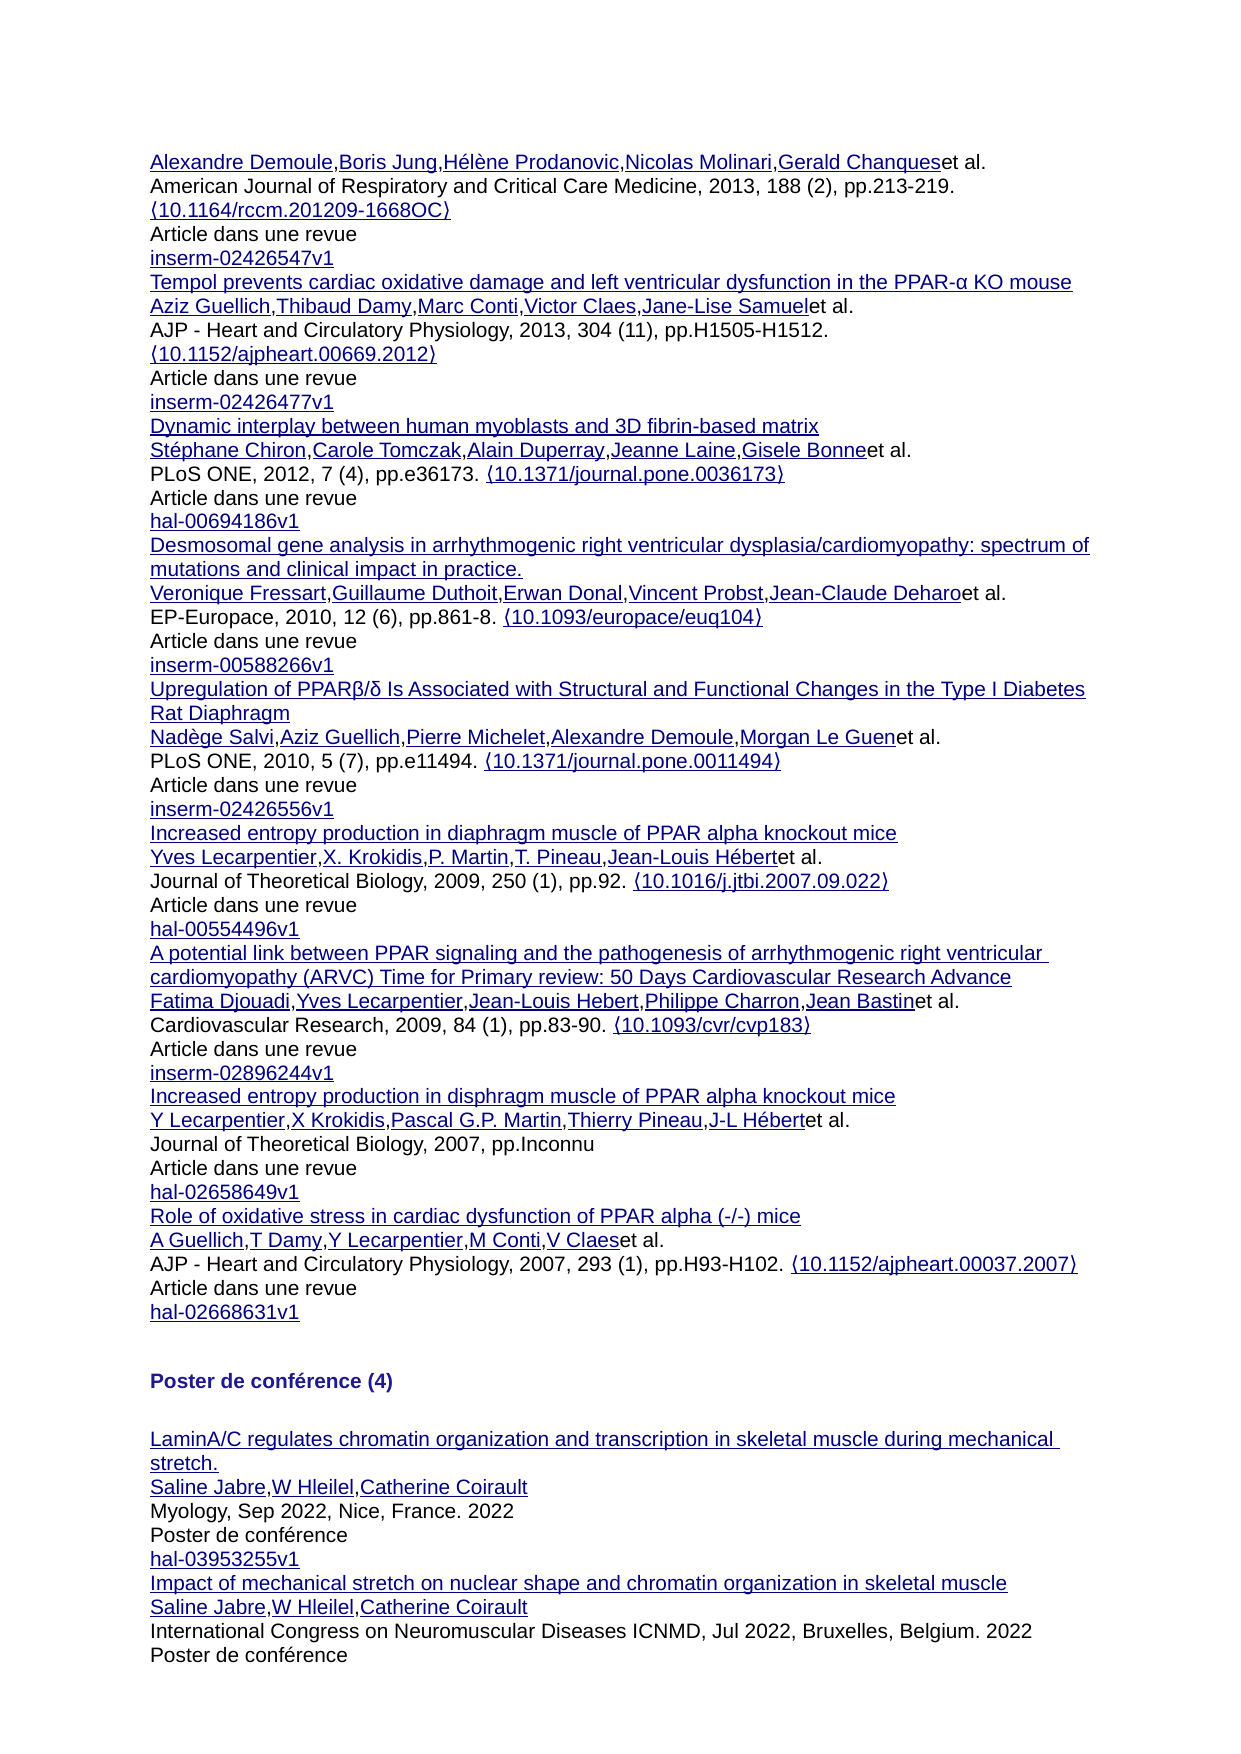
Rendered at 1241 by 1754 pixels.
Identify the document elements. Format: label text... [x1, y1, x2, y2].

table_cell Impact of mechanical stretch on nuclear shape and chromatin organization in skeletal muscle Saline Jabre,W Hleilel,Catherine Coirault International Congress on Neuromuscular Diseases ICNMD, Jul 2022, Bruxelles, Belgium. 2022 Poster de conférence [150, 1571, 1090, 1667]
table_cell Upregulation of PPARβ/δ Is Associated with Structural and Functional Changes in the Type I Diabetes Rat Diaphragm Nadège Salvi,Aziz Guellich,Pierre Michelet,Alexandre Demoule,Morgan Le Guenet al. PLoS ONE, 2010, 5 (7), pp.e11494. ⟨10.1371/journal.pone.0011494⟩ Article dans une revue inserm-02426556v1 [150, 677, 1090, 821]
table_cell Desmosomal gene analysis in arrhythmogenic right ventricular dysplasia/cardiomyopathy: spectrum of [150, 533, 1090, 554]
table_cell Dynamic interplay between human myoblasts and 3D fibrin-based matrix Stéphane Chiron,Carole Tomczak,Alain Duperray,Jeanne Laine,Gisele Bonneet al. PLoS ONE, 2012, 7 (4), pp.e36173. ⟨10.1371/journal.pone.0036173⟩ Article dans une revue hal-00694186v1 [150, 414, 1090, 533]
subtitle Poster de conférence (4) [150, 1369, 1090, 1393]
table_cell mutations and clinical impact in practice. Veronique Fressart,Guillaume Duthoit,Erwan Donal,Vincent Probst,Jean-Claude Deharoet al. EP-Europace, 2010, 12 (6), pp.861-8. ⟨10.1093/europace/euq104⟩ Article dans une revue inserm-00588266v1 [150, 555, 1090, 677]
table_cell Role of oxidative stress in cardiac dysfunction of PPAR alpha (-/-) mice A Guellich,T Damy,Y Lecarpentier,M Conti,V Claeset al. AJP - Heart and Circulatory Physiology, 2007, 293 (1), pp.H93-H102. ⟨10.1152/ajpheart.00037.2007⟩ Article dans une revue hal-02668631v1 [150, 1204, 1090, 1324]
table_cell A potential link between PPAR signaling and the pathogenesis of arrhythmogenic right ventricular cardiomyopathy (ARVC) Time for Primary review: 50 Days Cardiovascular Research Advance Fatima Djouadi,Yves Lecarpentier,Jean-Louis Hebert,Philippe Charron,Jean Bastinet al. Cardiovascular Research, 2009, 84 (1), pp.83-90. ⟨10.1093/cvr/cvp183⟩ Article dans une revue inserm-02896244v1 [150, 941, 1090, 1084]
table_cell Tempol prevents cardiac oxidative damage and left ventricular dysfunction in the PPAR-α KO mouse Aziz Guellich,Thibaud Damy,Marc Conti,Victor Claes,Jane-Lise Samuelet al. AJP - Heart and Circulatory Physiology, 2013, 304 (11), pp.H1505-H1512. ⟨10.1152/ajpheart.00669.2012⟩ Article dans une revue inserm-02426477v1 [150, 270, 1090, 413]
table_header LaminA/C regulates chromatin organization and transcription in skeletal muscle during mechanical stretch. Saline Jabre,W Hleilel,Catherine Coirault Myology, Sep 2022, Nice, France. 2022 Poster de conférence hal-03953255v1 [150, 1427, 1090, 1571]
table_cell Increased entropy production in diaphragm muscle of PPAR alpha knockout mice Yves Lecarpentier,X. Krokidis,P. Martin,T. Pineau,Jean-Louis Hébertet al. Journal of Theoretical Biology, 2009, 250 (1), pp.92. ⟨10.1016/j.jtbi.2007.09.022⟩ Article dans une revue hal-00554496v1 [150, 821, 1090, 941]
table_cell Alexandre Demoule,Boris Jung,Hélène Prodanovic,Nicolas Molinari,Gerald Chanqueset al. American Journal of Respiratory and Critical Care Medicine, 2013, 188 (2), pp.213-219. ⟨10.1164/rccm.201209-1668OC⟩ Article dans une revue inserm-02426547v1 [150, 150, 1090, 270]
table_cell Increased entropy production in disphragm muscle of PPAR alpha knockout mice Y Lecarpentier,X Krokidis,Pascal G.P. Martin,Thierry Pineau,J-L Hébertet al. Journal of Theoretical Biology, 2007, pp.Inconnu Article dans une revue hal-02658649v1 [150, 1084, 1090, 1204]
